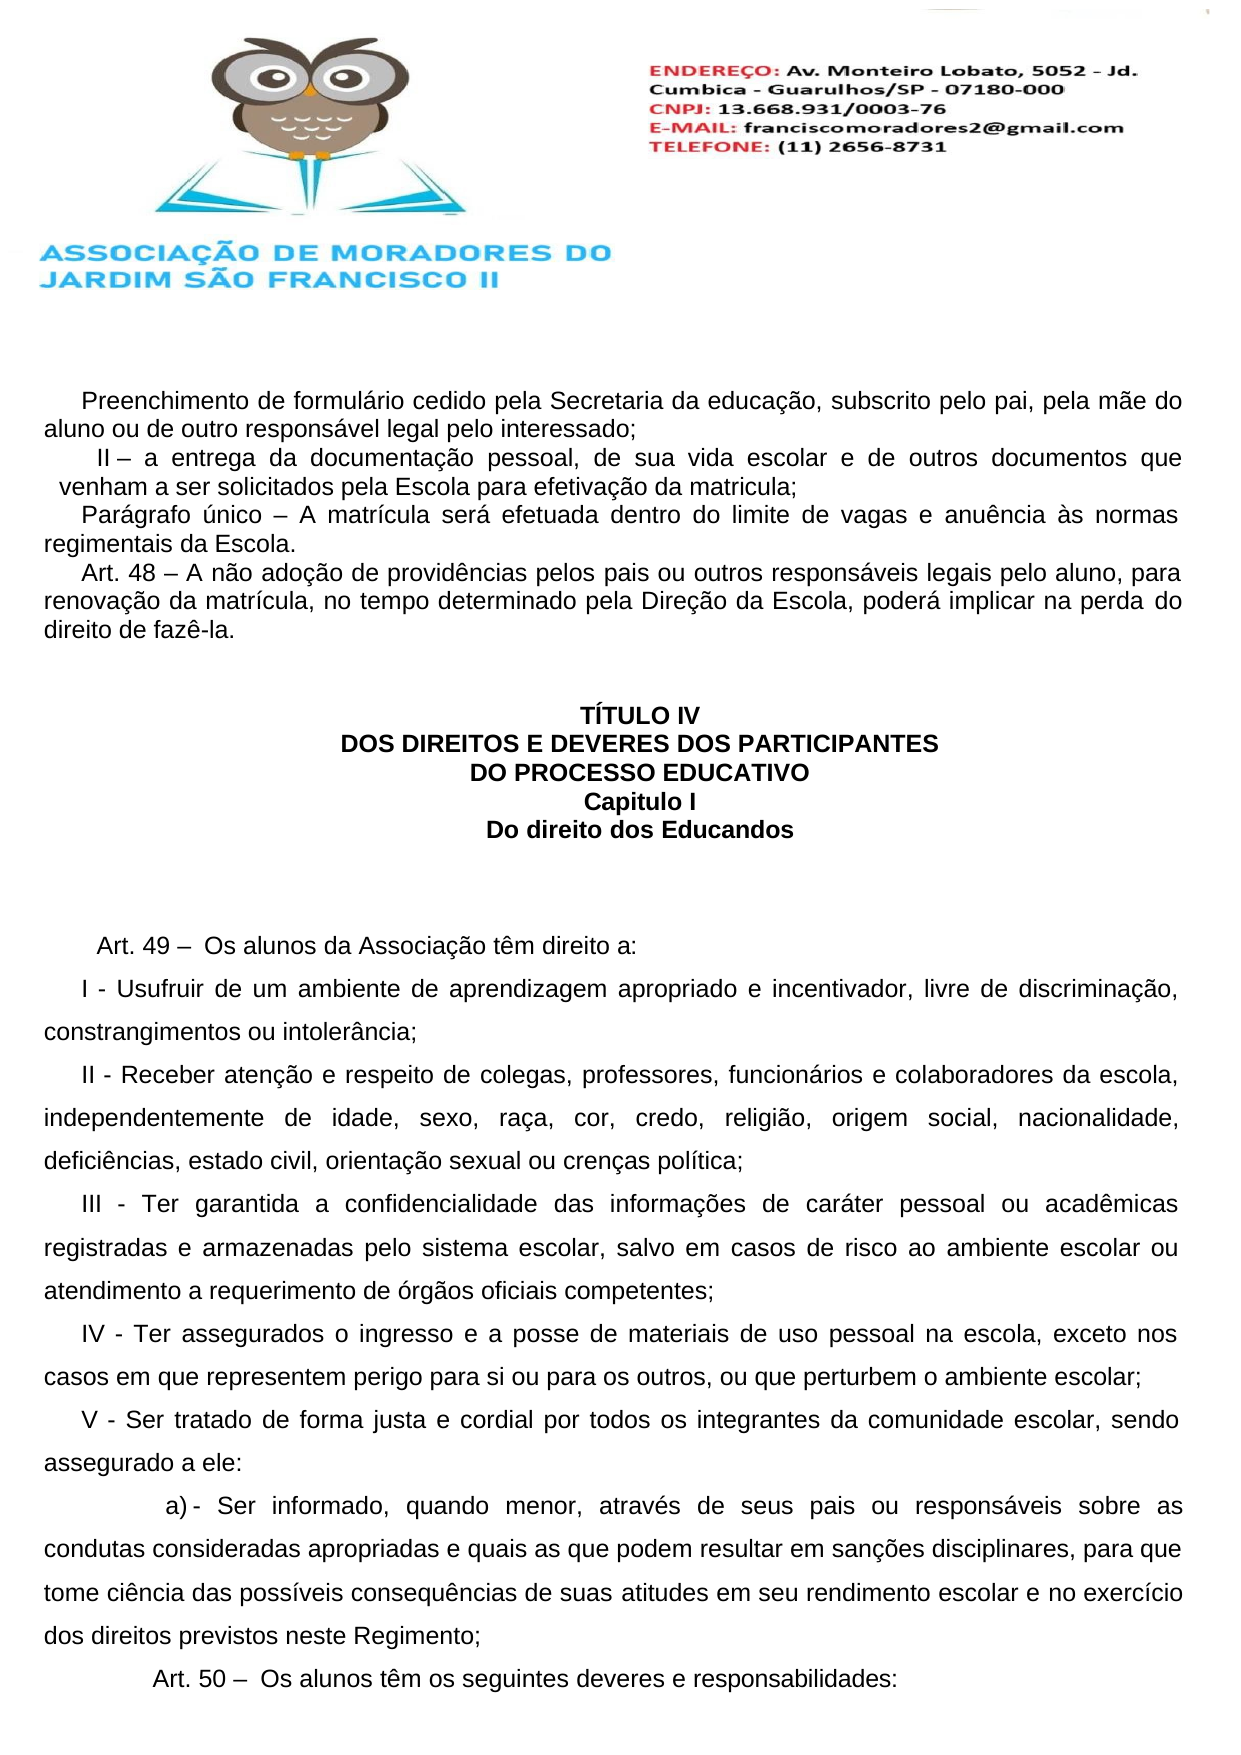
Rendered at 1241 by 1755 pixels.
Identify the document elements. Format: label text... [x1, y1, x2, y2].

text DOS DIREITOS E DEVERES DOS PARTICIPANTES DO PROCESSO EDUCATIVO [328, 730, 952, 787]
text Art. 48 – A não adoção de providências pelos pais ou outros responsáveis legais pelo aluno, para renovação da matrícula, no tempo determinado pela Direção da Escola, poderá implicar na perda do direito de fazê-la. [44, 558, 1182, 644]
text Parágrafo único – A matrícula será efetuada dentro do limite de vagas e anuência às normas regimentais da Escola. [44, 501, 1181, 557]
text Art. 50 – Os alunos têm os seguintes deveres e responsabilidades: [152, 1664, 1195, 1692]
text TÍTULO IV [328, 701, 952, 730]
list - Ser informado, quando menor, através de seus pais ou responsáveis sobre as condutas consideradas apropriadas e quais as que podem resultar em sanções disciplinares, para que tome ciência das possíveis consequências de suas atitudes em seu rendimento escolar e no exercício dos direitos previstos neste Regimento; [44, 1491, 1184, 1649]
text Do direito dos Educandos [328, 816, 952, 844]
text Preenchimento de formulário cedido pela Secretaria da educação, subscrito pelo pai, pela mãe do aluno ou de outro responsável legal pelo interessado; [44, 386, 1183, 443]
text Capitulo I [329, 787, 952, 816]
list - Usufruir de um ambiente de aprendizagem apropriado e incentivador, livre de discriminação, constrangimentos ou intolerância; [44, 974, 1181, 1046]
list - Ser tratado de forma justa e cordial por todos os integrantes da comunidade escolar, sendo assegurado a ele: [44, 1405, 1181, 1477]
list - Ter garantida a confidencialidade das informações de caráter pessoal ou acadêmicas registradas e armazenadas pelo sistema escolar, salvo em casos de risco ao ambiente escolar ou atendimento a requerimento de órgãos oficiais competentes; [44, 1189, 1181, 1304]
list – a entrega da documentação pessoal, de sua vida escolar e de outros documentos que venham a ser solicitados pela Escola para efetivação da matricula; [59, 443, 1182, 501]
list - Ter assegurados o ingresso e a posse de materiais de uso pessoal na escola, exceto nos casos em que representem perigo para si ou para os outros, ou que perturbem o ambiente escolar; [44, 1319, 1180, 1391]
text Art. 49 – Os alunos da Associação têm direito a: [96, 931, 1195, 959]
list - Receber atenção e respeito de colegas, professores, funcionários e colaboradores da escola, independentemente de idade, sexo, raça, cor, credo, religião, origem social, nacionalidade, deficiências, estado civil, orientação sexual ou crenças política; [44, 1060, 1181, 1175]
